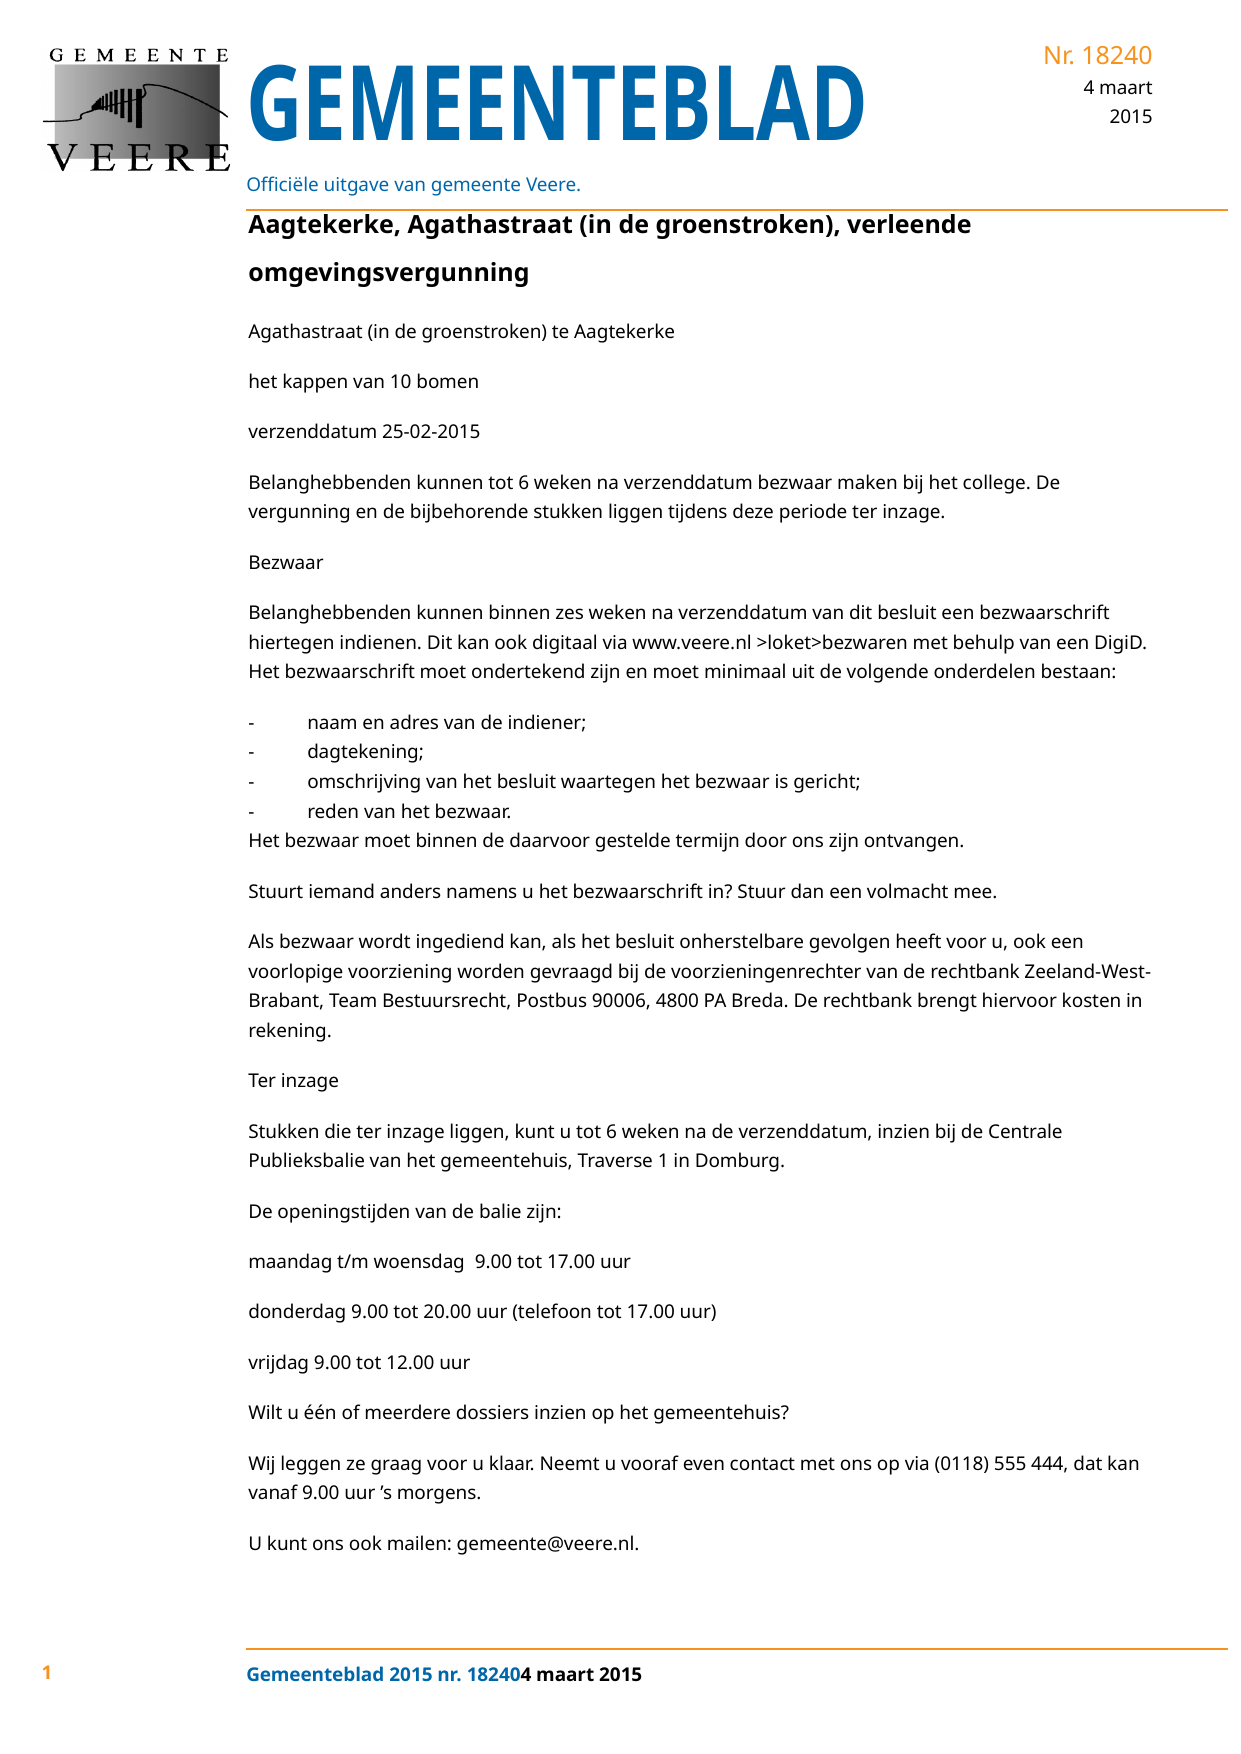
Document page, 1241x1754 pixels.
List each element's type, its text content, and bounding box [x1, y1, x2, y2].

text U kunt ons ook mailen: gemeente@veere.nl. [248, 1530, 1152, 1556]
text De openingstijden van de balie zijn: [248, 1198, 1152, 1224]
list dagtekening; [248, 739, 1152, 764]
text verzenddatum 25-02-2015 [248, 419, 1152, 444]
text Agathastraat (in de groenstroken) te Aagtekerke [248, 318, 1152, 344]
text Belanghebbenden kunnen binnen zes weken na verzenddatum van dit besluit een bezwaarschrift hiertegen indienen. Dit kan ook digitaal via www.veere.nl >loket>bezwaren met behulp van een DigiD. Het bezwaarschrift moet ondertekend zijn en moet minimaal uit de volgende onderdelen bestaan: [248, 599, 1152, 684]
text Belanghebbenden kunnen tot 6 weken na verzenddatum bezwaar maken bij het college. De vergunning en de bijbehorende stukken liggen tijdens deze periode ter inzage. [248, 469, 1152, 524]
text Aagtekerke, Agathastraat (in de groenstroken), verleende omgevingsvergunning [248, 211, 1152, 288]
list omschrijving van het besluit waartegen het bezwaar is gericht; [248, 768, 1152, 794]
text vrijdag 9.00 tot 12.00 uur [248, 1349, 1152, 1375]
list naam en adres van de indiener; [248, 709, 1152, 735]
text Wij leggen ze graag voor u klaar. Neemt u vooraf even contact met ons op via (0118) 555 444, dat kan vanaf 9.00 uur ’s morgens. [248, 1450, 1152, 1505]
text Het bezwaar moet binnen de daarvoor gestelde termijn door ons zijn ontvangen. [248, 827, 1152, 853]
list reden van het bezwaar. [248, 798, 1152, 824]
text Ter inzage [248, 1067, 1152, 1093]
text Stuurt iemand anders namens u het bezwaarschrift in? Stuur dan een volmacht mee. [248, 878, 1152, 904]
text Als bezwaar wordt ingediend kan, als het besluit onherstelbare gevolgen heeft voor u, ook een voorlopige voorziening worden gevraagd bij de voorzieningenrechter van de rechtbank Zeeland-West-Brabant, Team Bestuursrecht, Postbus 90006, 4800 PA Breda. De rechtbank brengt hiervoor kosten in rekening. [248, 928, 1152, 1043]
picture [41, 47, 231, 172]
text maandag t/m woensdag 9.00 tot 17.00 uur [248, 1248, 1152, 1274]
text het kappen van 10 bomen [248, 368, 1152, 394]
text Stukken die ter inzage liggen, kunt u tot 6 weken na de verzenddatum, inzien bij de Centrale Publieksbalie van het gemeentehuis, Traverse 1 in Domburg. [248, 1118, 1152, 1173]
text donderdag 9.00 tot 20.00 uur (telefoon tot 17.00 uur) [248, 1299, 1152, 1324]
text Wilt u één of meerdere dossiers inzien op het gemeentehuis? [248, 1399, 1152, 1425]
text Bezwaar [248, 549, 1152, 575]
